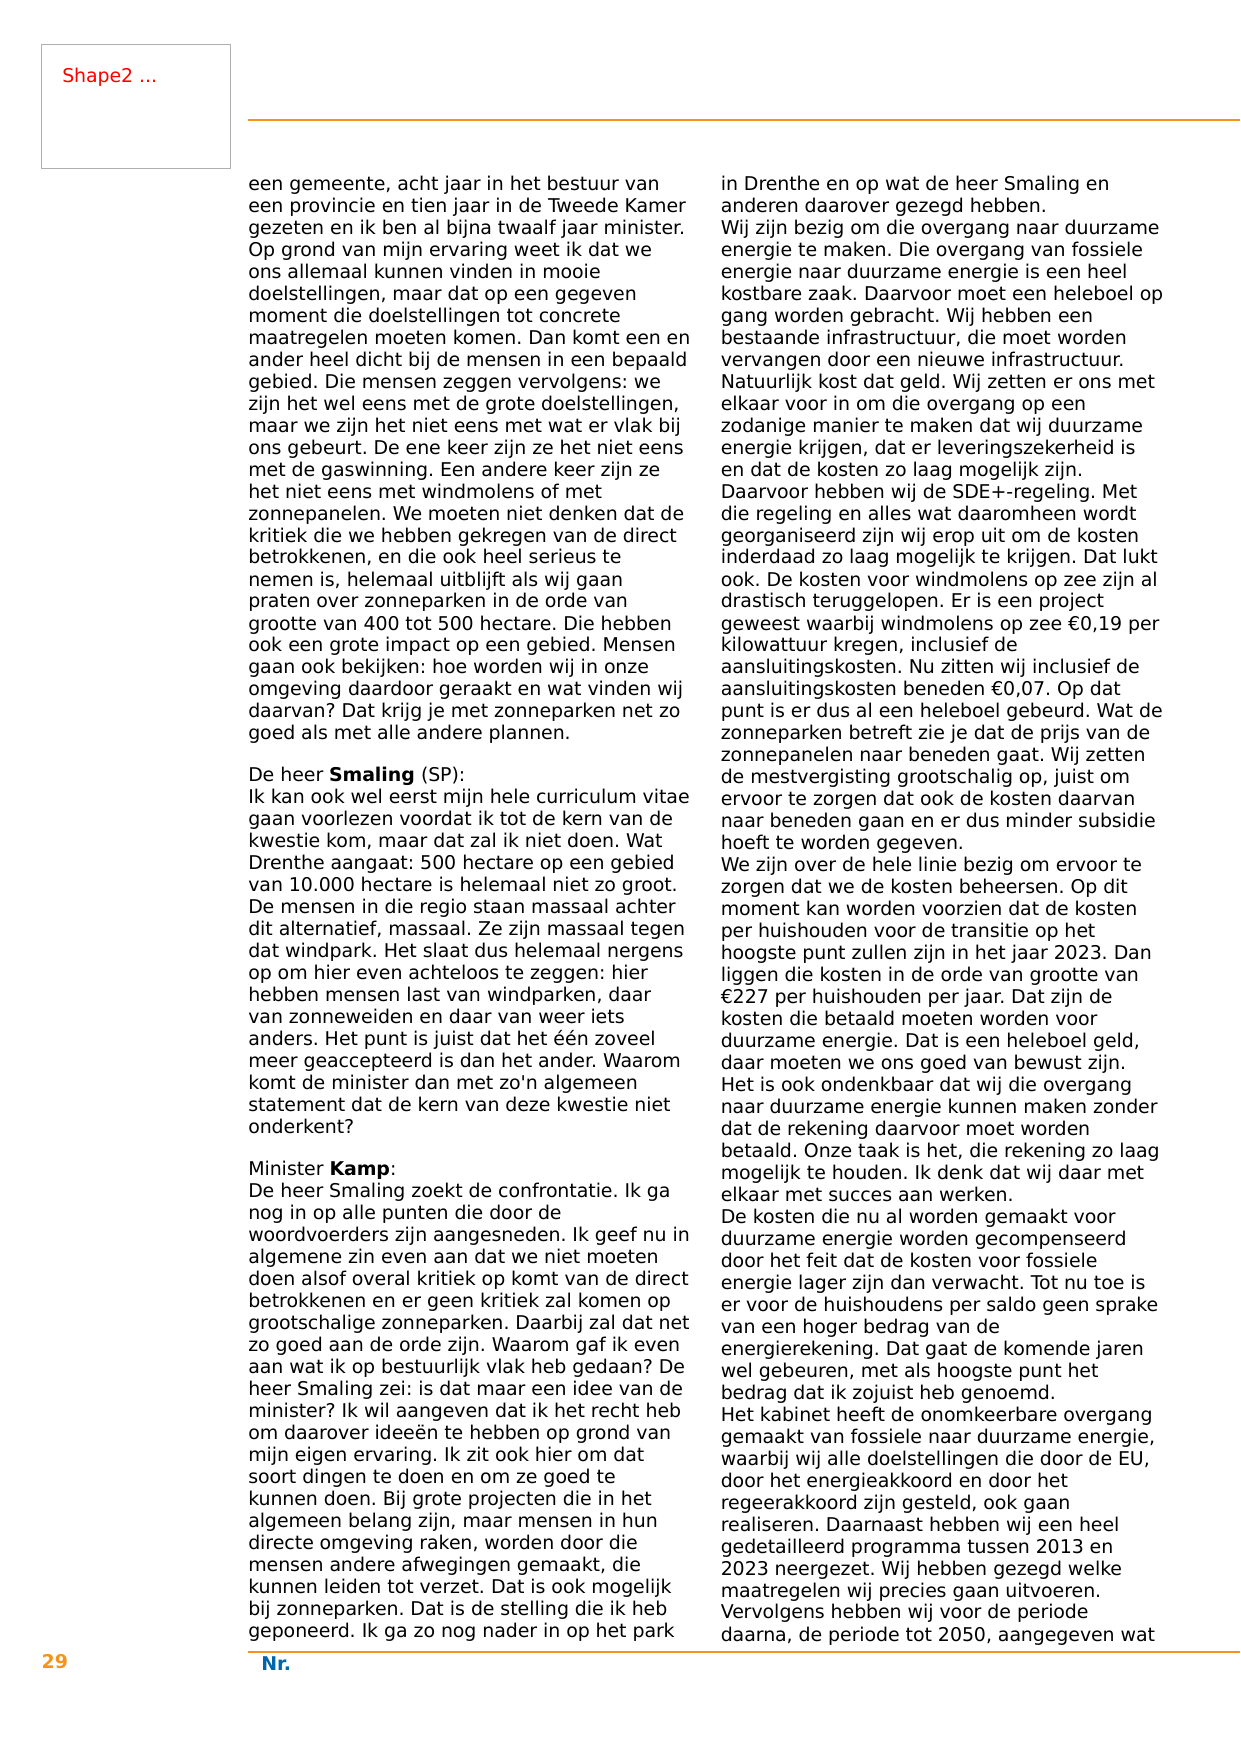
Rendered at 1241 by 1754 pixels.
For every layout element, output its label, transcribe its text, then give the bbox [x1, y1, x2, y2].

text Het kabinet heeft de onomkeerbare overgang gemaakt van fossiele naar duurzame energie, waarbij wij alle doelstellingen die door de EU, door het energieakkoord en door het regeerakkoord zijn gesteld, ook gaan realiseren. Daarnaast hebben wij een heel gedetailleerd programma tussen 2013 en 2023 neergezet. Wij hebben gezegd welke maatregelen wij precies gaan uitvoeren. Vervolgens hebben wij voor de periode daarna, de periode tot 2050, aangegeven wat [721, 1404, 1163, 1645]
text een gemeente, acht jaar in het bestuur van een provincie en tien jaar in de Tweede Kamer gezeten en ik ben al bijna twaalf jaar minister. Op grond van mijn ervaring weet ik dat we ons allemaal kunnen vinden in mooie doelstellingen, maar dat op een gegeven moment die doelstellingen tot concrete maatregelen moeten komen. Dan komt een en ander heel dicht bij de mensen in een bepaald gebied. Die mensen zeggen vervolgens: we zijn het wel eens met de grote doelstellingen, maar we zijn het niet eens met wat er vlak bij ons gebeurt. De ene keer zijn ze het niet eens met de gaswinning. Een andere keer zijn ze het niet eens met windmolens of met zonnepanelen. We moeten niet denken dat de kritiek die we hebben gekregen van de direct betrokkenen, en die ook heel serieus te nemen is, helemaal uitblijft als wij gaan praten over zonneparken in de orde van grootte van 400 tot 500 hectare. Die hebben ook een grote impact op een gebied. Mensen gaan ook bekijken: hoe worden wij in onze omgeving daardoor geraakt en wat vinden wij daarvan? Dat krijg je met zonneparken net zo goed als met alle andere plannen. [248, 173, 691, 744]
text De kosten die nu al worden gemaakt voor duurzame energie worden gecompenseerd door het feit dat de kosten voor fossiele energie lager zijn dan verwacht. Tot nu toe is er voor de huishoudens per saldo geen sprake van een hoger bedrag van de energierekening. Dat gaat de komende jaren wel gebeuren, met als hoogste punt het bedrag dat ik zojuist heb genoemd. [721, 1206, 1163, 1404]
text Minister Kamp: [248, 1158, 691, 1180]
text in Drenthe en op wat de heer Smaling en anderen daarover gezegd hebben. [721, 173, 1163, 217]
text Ik kan ook wel eerst mijn hele curriculum vitae gaan voorlezen voordat ik tot de kern van de kwestie kom, maar dat zal ik niet doen. Wat Drenthe aangaat: 500 hectare op een gebied van 10.000 hectare is helemaal niet zo groot. De mensen in die regio staan massaal achter dit alternatief, massaal. Ze zijn massaal tegen dat windpark. Het slaat dus helemaal nergens op om hier even achteloos te zeggen: hier hebben mensen last van windparken, daar van zonneweiden en daar van weer iets anders. Het punt is juist dat het één zoveel meer geaccepteerd is dan het ander. Waarom komt de minister dan met zo'n algemeen statement dat de kern van deze kwestie niet onderkent? [248, 786, 691, 1138]
text De heer Smaling zoekt de confrontatie. Ik ga nog in op alle punten die door de woordvoerders zijn aangesneden. Ik geef nu in algemene zin even aan dat we niet moeten doen alsof overal kritiek op komt van de direct betrokkenen en er geen kritiek zal komen op grootschalige zonneparken. Daarbij zal dat net zo goed aan de orde zijn. Waarom gaf ik even aan wat ik op bestuurlijk vlak heb gedaan? De heer Smaling zei: is dat maar een idee van de minister? Ik wil aangeven dat ik het recht heb om daarover ideeën te hebben op grond van mijn eigen ervaring. Ik zit ook hier om dat soort dingen te doen en om ze goed te kunnen doen. Bij grote projecten die in het algemeen belang zijn, maar mensen in hun directe omgeving raken, worden door die mensen andere afwegingen gemaakt, die kunnen leiden tot verzet. Dat is ook mogelijk bij zonneparken. Dat is de stelling die ik heb geponeerd. Ik ga zo nog nader in op het park [248, 1180, 691, 1641]
text Wij zijn bezig om die overgang naar duurzame energie te maken. Die overgang van fossiele energie naar duurzame energie is een heel kostbare zaak. Daarvoor moet een heleboel op gang worden gebracht. Wij hebben een bestaande infrastructuur, die moet worden vervangen door een nieuwe infrastructuur. Natuurlijk kost dat geld. Wij zetten er ons met elkaar voor in om die overgang op een zodanige manier te maken dat wij duurzame energie krijgen, dat er leveringszekerheid is en dat de kosten zo laag mogelijk zijn. Daarvoor hebben wij de SDE+-regeling. Met die regeling en alles wat daaromheen wordt georganiseerd zijn wij erop uit om de kosten inderdaad zo laag mogelijk te krijgen. Dat lukt ook. De kosten voor windmolens op zee zijn al drastisch teruggelopen. Er is een project geweest waarbij windmolens op zee €0,19 per kilowattuur kregen, inclusief de aansluitingskosten. Nu zitten wij inclusief de aansluitingskosten beneden €0,07. Op dat punt is er dus al een heleboel gebeurd. Wat de zonneparken betreft zie je dat de prijs van de zonnepanelen naar beneden gaat. Wij zetten de mestvergisting grootschalig op, juist om ervoor te zorgen dat ook de kosten daarvan naar beneden gaan en er dus minder subsidie hoeft te worden gegeven. [721, 217, 1163, 854]
text We zijn over de hele linie bezig om ervoor te zorgen dat we de kosten beheersen. Op dit moment kan worden voorzien dat de kosten per huishouden voor de transitie op het hoogste punt zullen zijn in het jaar 2023. Dan liggen die kosten in de orde van grootte van €227 per huishouden per jaar. Dat zijn de kosten die betaald moeten worden voor duurzame energie. Dat is een heleboel geld, daar moeten we ons goed van bewust zijn. Het is ook ondenkbaar dat wij die overgang naar duurzame energie kunnen maken zonder dat de rekening daarvoor moet worden betaald. Onze taak is het, die rekening zo laag mogelijk te houden. Ik denk dat wij daar met elkaar met succes aan werken. [721, 854, 1163, 1206]
text De heer Smaling (SP): [248, 764, 691, 786]
